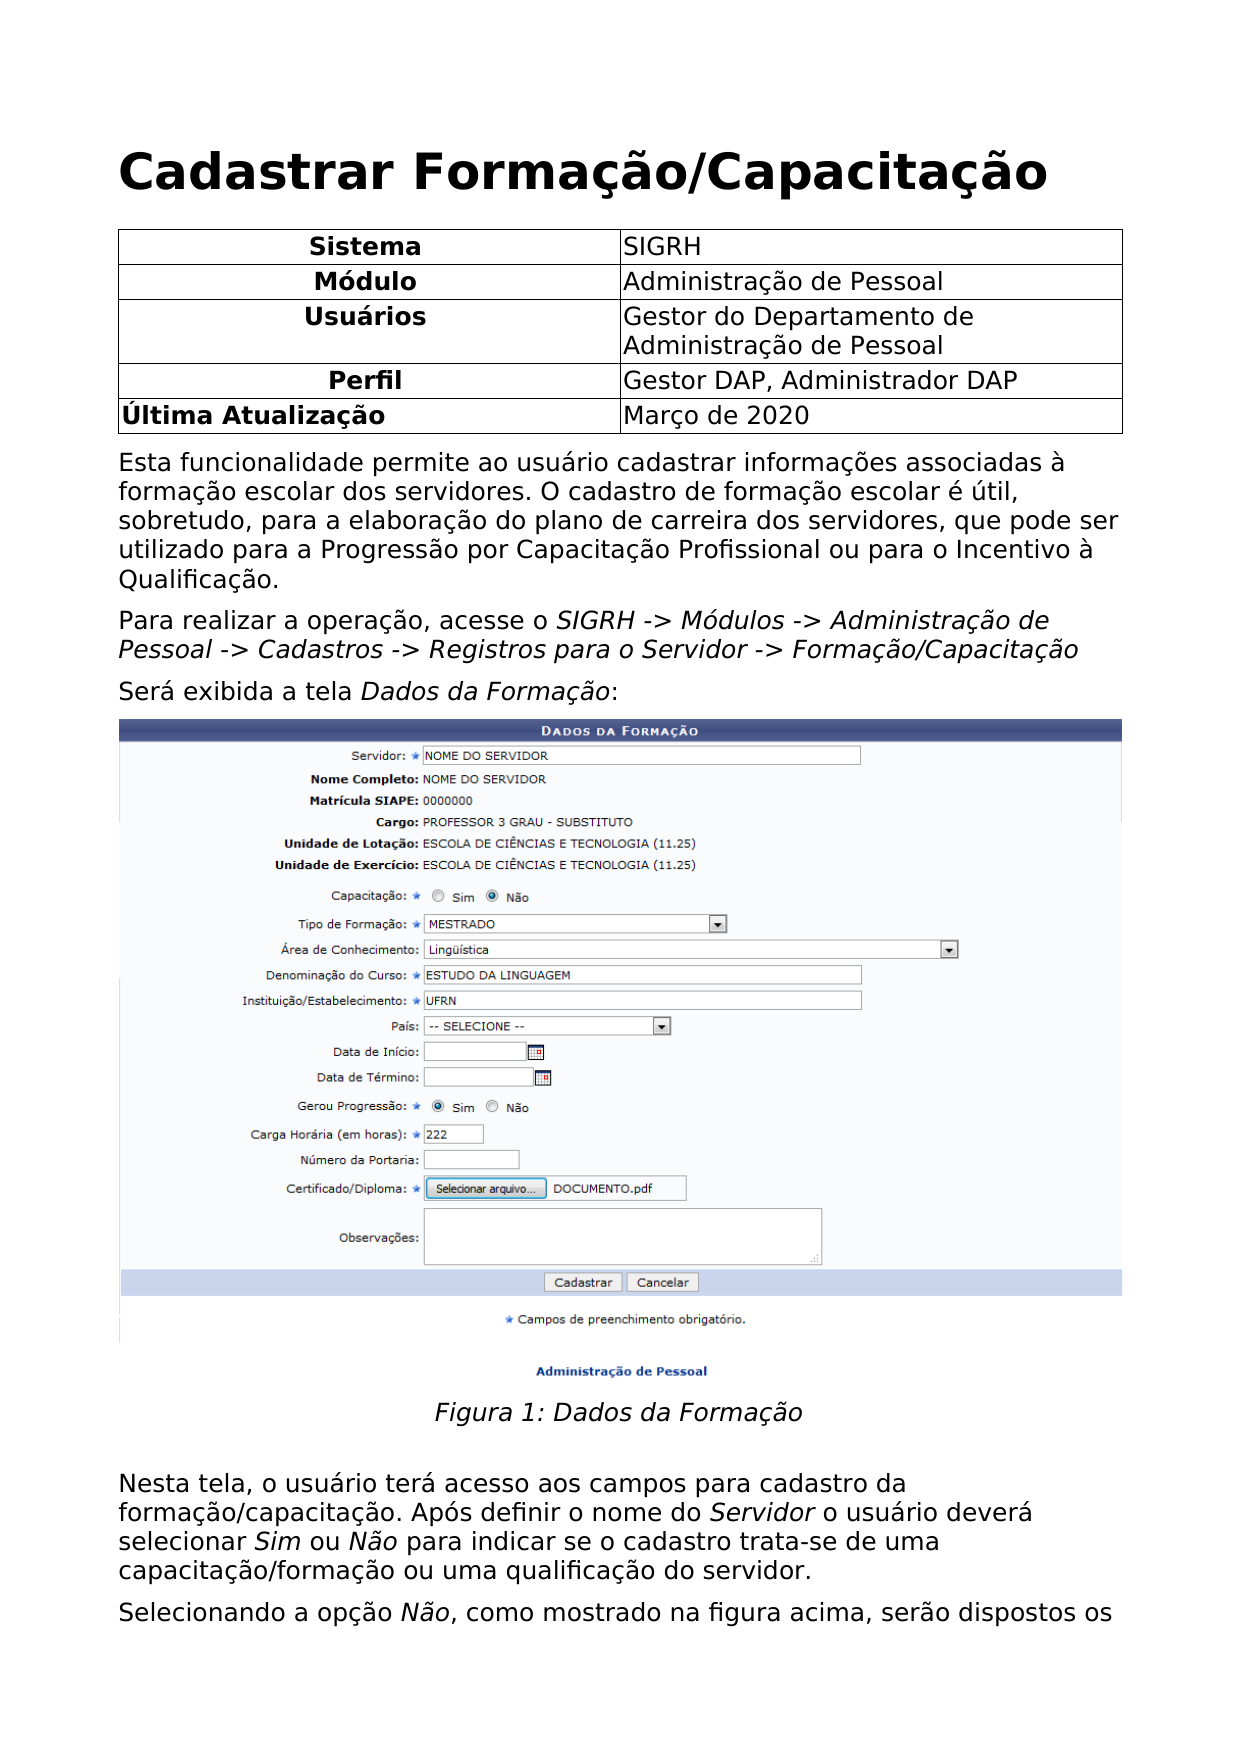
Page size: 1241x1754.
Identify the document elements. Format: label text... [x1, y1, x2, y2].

text Esta funcionalidade permite ao usuário cadastrar informações associadas à formação escolar dos servidores. O cadastro de formação escolar é útil, sobretudo, para a elaboração do plano de carreira dos servidores, que pode ser utilizado para a Progressão por Capacitação Profissional ou para o Incentivo à Qualificação. [118, 448, 1122, 594]
text Selecionando a opção Não, como mostrado na figura acima, serão dispostos os [118, 1598, 1122, 1627]
table_cell Administração de Pessoal [621, 265, 1122, 299]
text Para realizar a operação, acesse o SIGRH -> Módulos -> Administração de Pessoal -> Cadastros -> Registros para o Servidor -> Formação/Capacitação [118, 607, 1122, 665]
table_cell Março de 2020 [621, 399, 1122, 433]
picture [118, 719, 1123, 1399]
table_cell Usuários [119, 300, 620, 363]
table_cell Gestor DAP, Administrador DAP [621, 364, 1122, 398]
table_cell Gestor do Departamento de Administração de Pessoal [621, 300, 1122, 363]
subtitle Cadastrar Formação/Capacitação [118, 143, 1122, 201]
table_header Sistema [119, 230, 620, 264]
text Será exibida a tela Dados da Formação: [118, 677, 1122, 707]
table_cell Módulo [119, 265, 620, 299]
table_header SIGRH [621, 230, 1122, 264]
table_cell Última Atualização [119, 399, 620, 433]
text Nesta tela, o usuário terá acesso aos campos para cadastro da formação/capacitação. Após definir o nome do Servidor o usuário deverá selecionar Sim ou Não para indicar se o cadastro trata-se de uma capacitação/formação ou uma qualificação do servidor. [118, 1469, 1122, 1586]
table_cell Perfil [119, 364, 620, 398]
text Figura 1: Dados da Formação [118, 1399, 1122, 1427]
